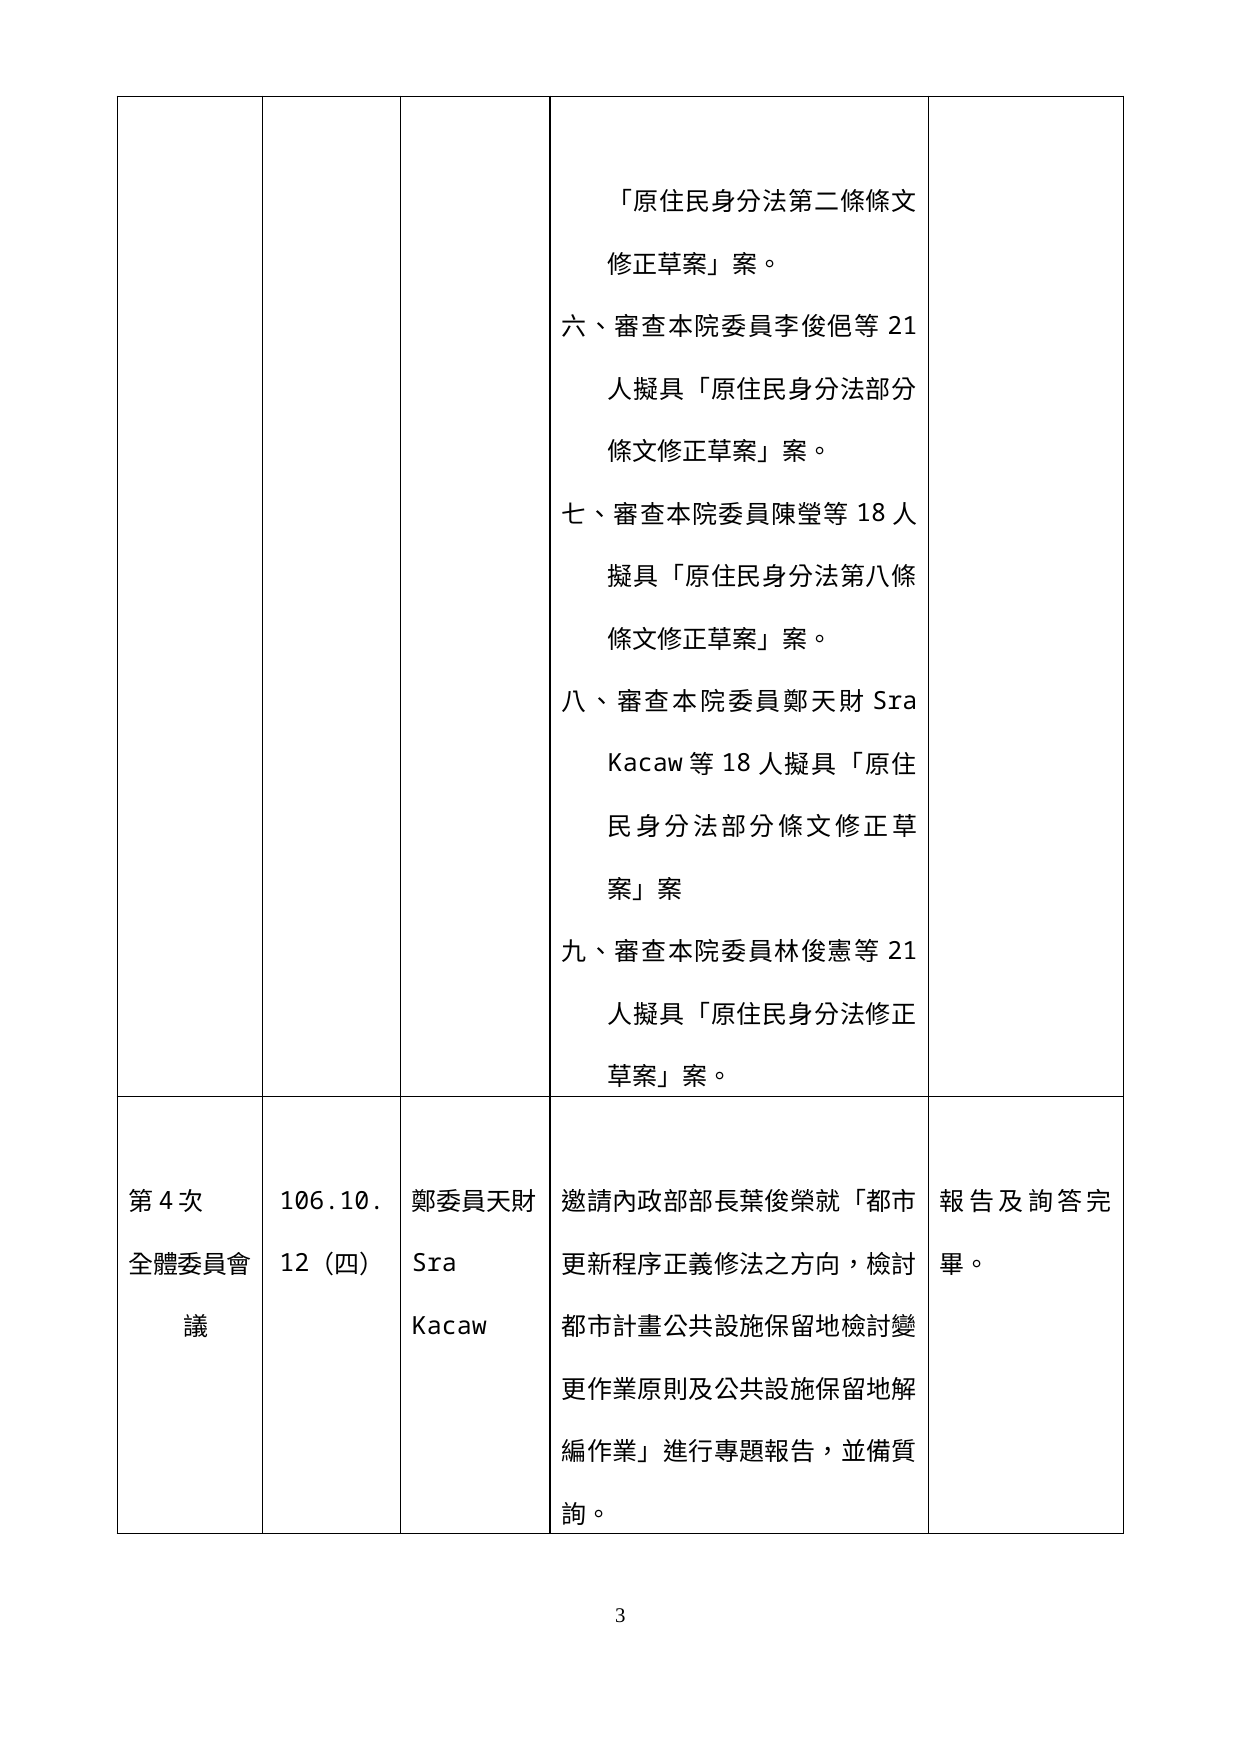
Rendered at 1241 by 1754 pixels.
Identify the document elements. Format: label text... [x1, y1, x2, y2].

table_cell 邀請內政部部長葉俊榮就「都市更新程序正義修法之方向，檢討都市計畫公共設施保留地檢討變更作業原則及公共設施保留地解編作業」進行專題報告，並備質詢。 [551, 1097, 928, 1533]
table_cell [929, 97, 1123, 1096]
table_cell 「原住民身分法第二條條文修正草案」案。 六、審查本院委員李俊俋等21人擬具「原住民身分法部分條文修正草案」案。 七、審查本院委員陳瑩等18人擬具「原住民身分法第八條條文修正草案」案。 八、審查本院委員鄭天財Sra Kacaw等18人擬具「原住民身分法部分條文修正草案」案 九、審查本院委員林俊憲等21人擬具「原住民身分法修正草案」案。 [551, 97, 928, 1096]
table_cell 第4次 全體委員會議 [118, 1097, 262, 1533]
table_cell [118, 97, 262, 1096]
table_cell 鄭委員天財 Sra Kacaw [401, 1097, 549, 1533]
table_cell 106.10.12（四） [263, 1097, 400, 1533]
table_cell 報告及詢答完畢。 [929, 1097, 1123, 1533]
table_cell [401, 97, 549, 1096]
table_cell [263, 97, 400, 1096]
